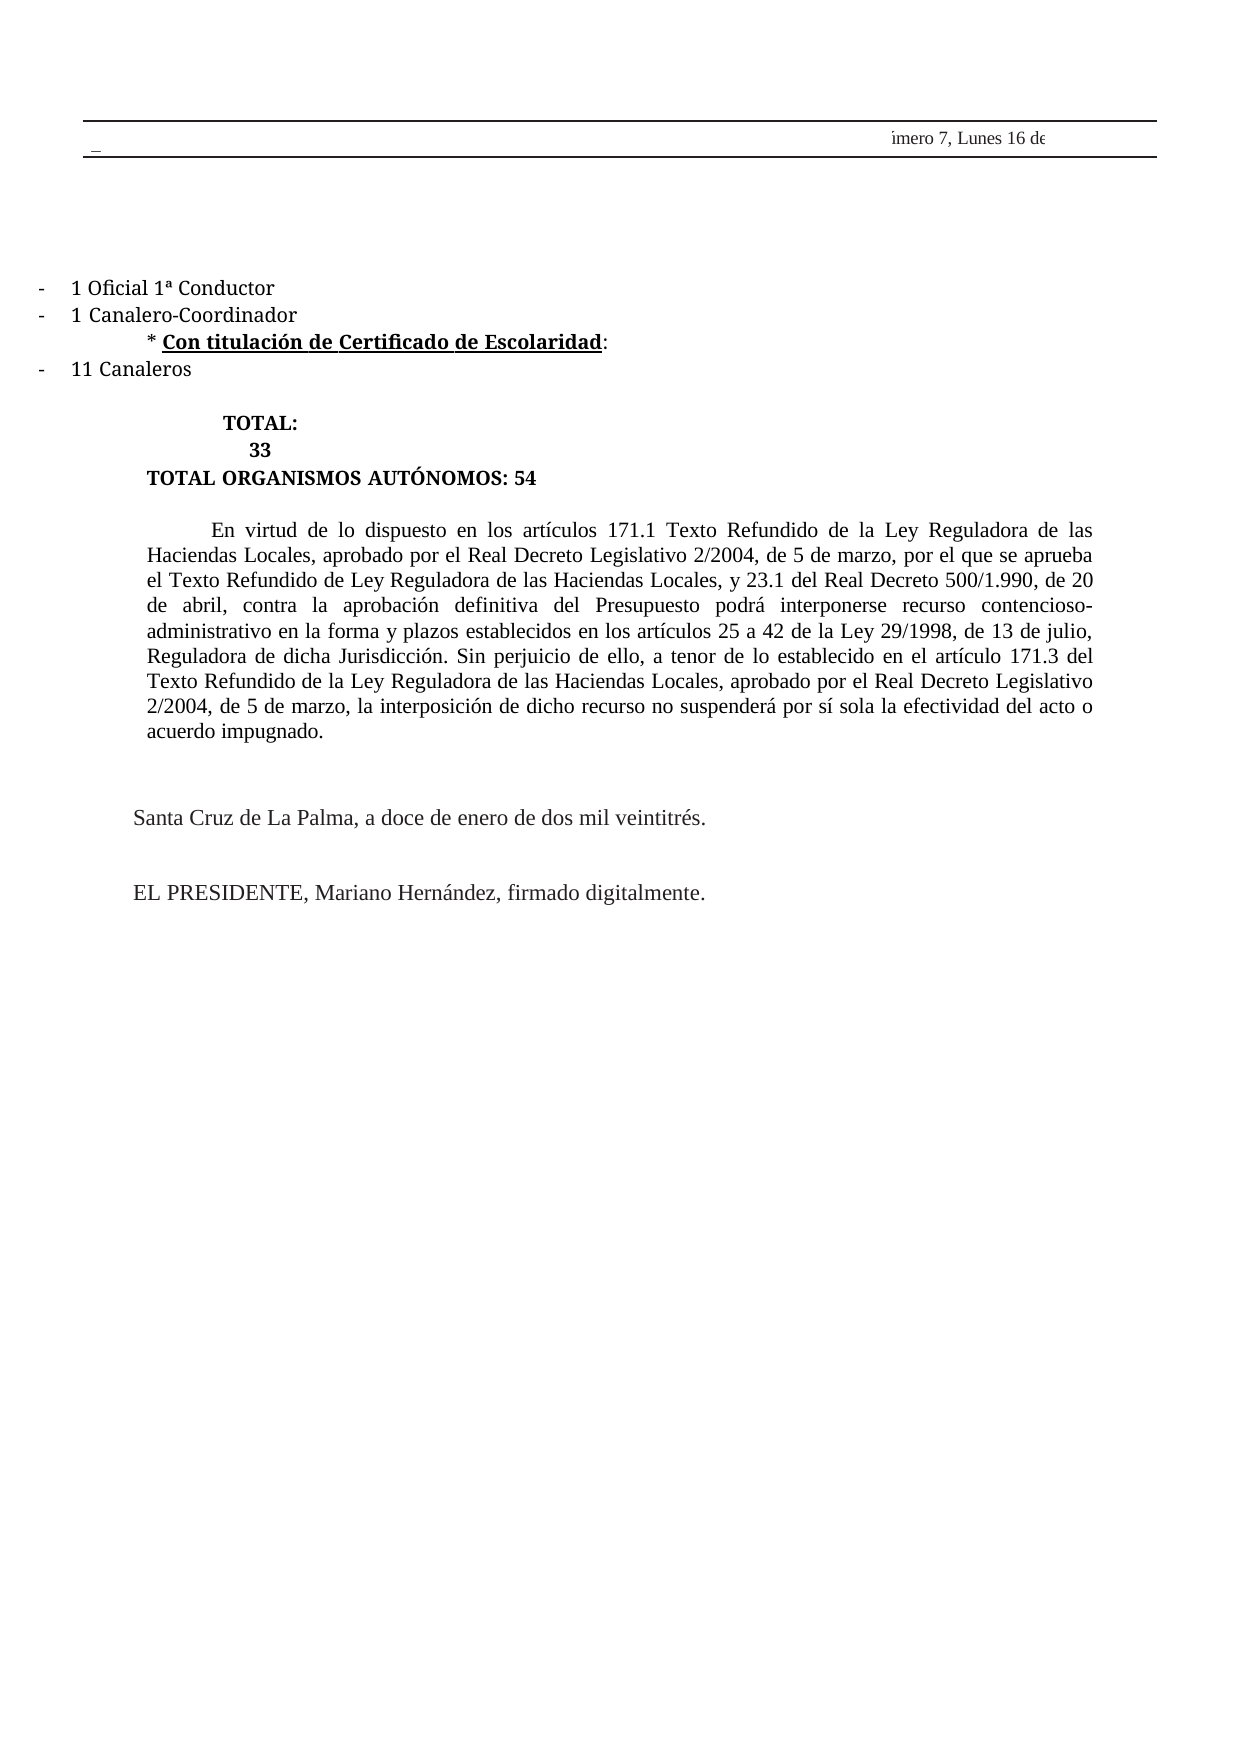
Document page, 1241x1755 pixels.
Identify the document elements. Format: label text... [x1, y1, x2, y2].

text * Con titulación de Certificado de Escolaridad: [147, 328, 1170, 355]
text TOTAL: 33 [209, 410, 311, 464]
list 1 Canalero-Coordinador [38, 301, 1170, 328]
text TOTAL ORGANISMOS AUTÓNOMOS: 54 [147, 464, 1170, 491]
list 11 Canaleros [38, 355, 1170, 382]
text En virtud de lo dispuesto en los artículos 171.1 Texto Refundido de la Ley Reguladora de las Haciendas Locales, aprobado por el Real Decreto Legislativo 2/2004, de 5 de marzo, por el que se aprueba el Texto Refundido de Ley Reguladora de las Haciendas Locales, y 23.1 del Real Decreto 500/1.990, de 20 de abril, contra la aprobación definitiva del Presupuesto podrá interponerse recurso contencioso- administrativo en la forma y plazos establecidos en los artículos 25 a 42 de la Ley 29/1998, de 13 de julio, Reguladora de dicha Jurisdicción. Sin perjuicio de ello, a tenor de lo establecido en el artículo 171.3 del Texto Refundido de la Ley Reguladora de las Haciendas Locales, aprobado por el Real Decreto Legislativo 2/2004, de 5 de marzo, la interposición de dicho recurso no suspenderá por sí sola la efectividad del acto o acuerdo impugnado. [147, 517, 1094, 744]
list 1 Oficial 1ª Conductor [38, 274, 1170, 301]
subtitle Santa Cruz de La Palma, a doce de enero de dos mil veintitrés. EL PRESIDENTE, Mariano Hernández, firmado digitalmente. [133, 804, 727, 905]
